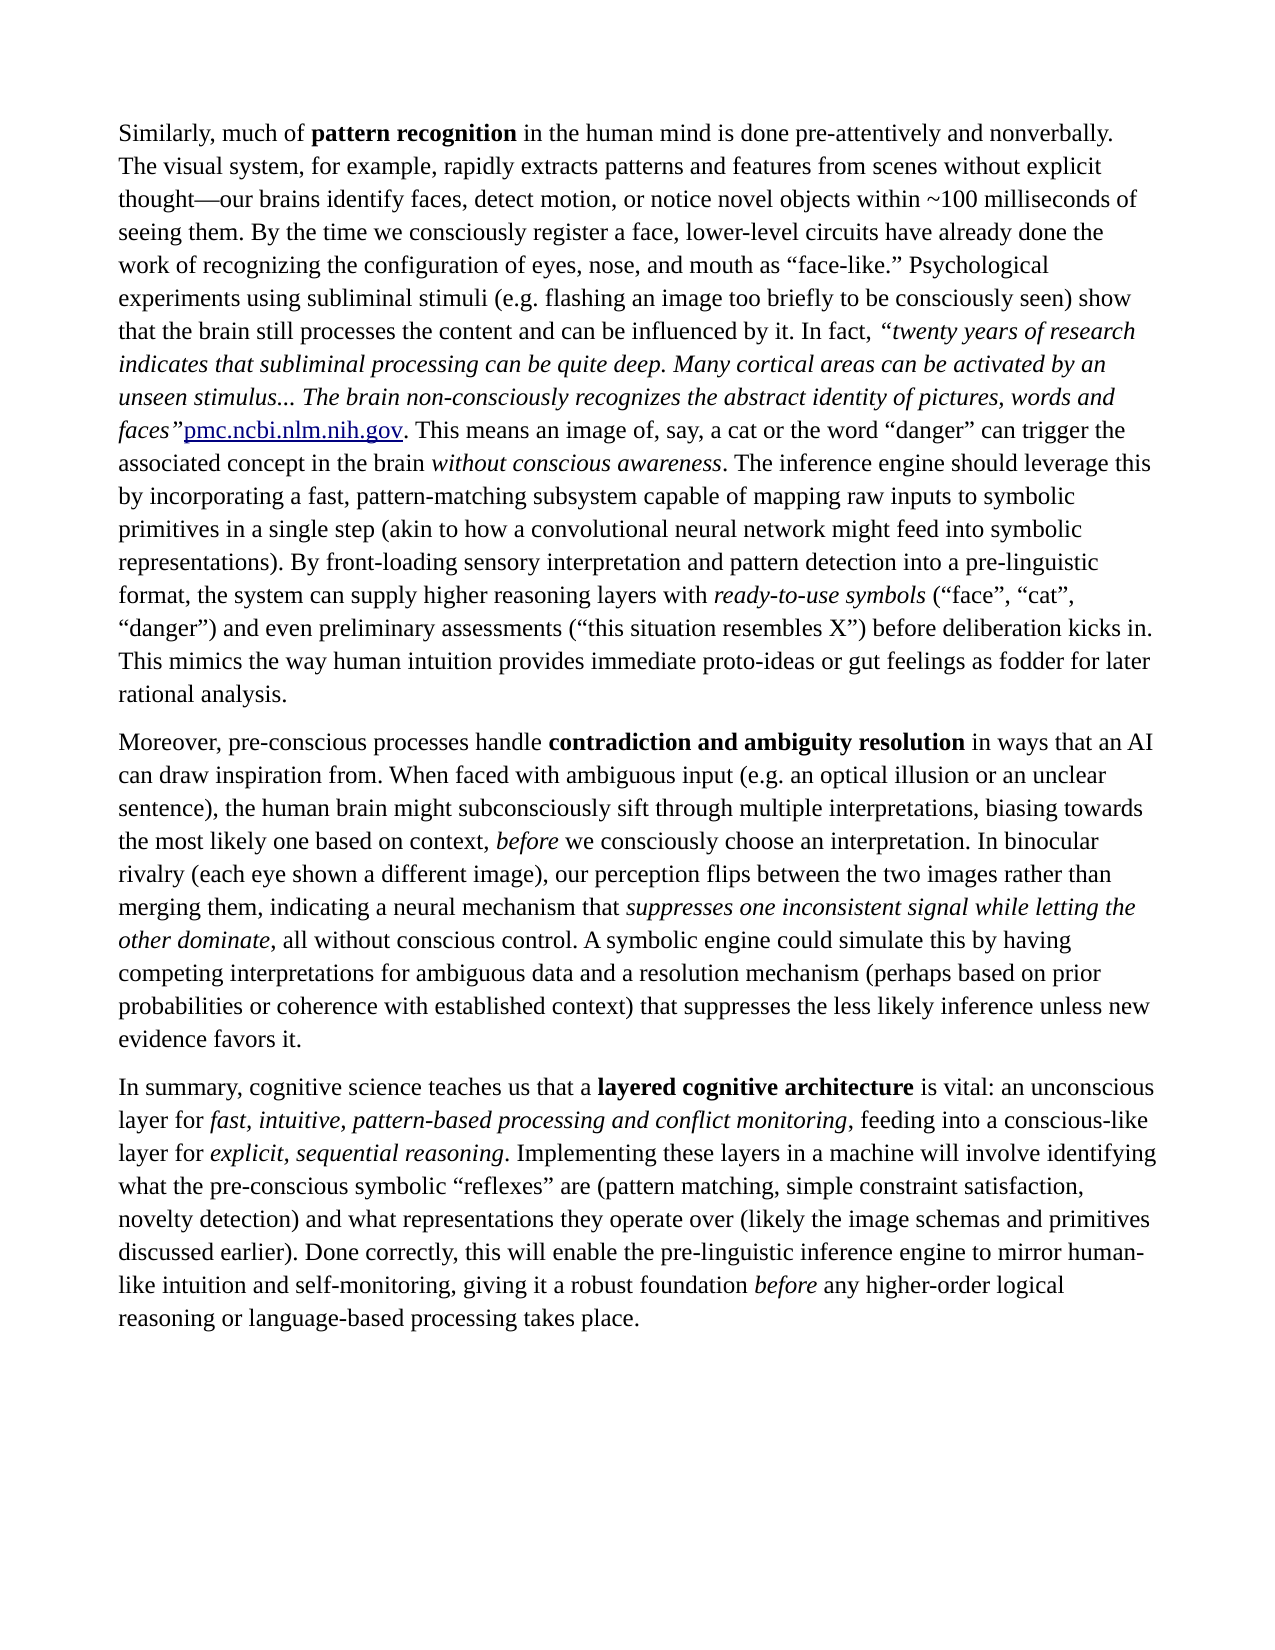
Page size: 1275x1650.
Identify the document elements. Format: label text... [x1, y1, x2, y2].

text In summary, cognitive science teaches us that a layered cognitive architecture is vital: an unconscious layer for fast, intuitive, pattern-based processing and conflict monitoring, feeding into a conscious-like layer for explicit, sequential reasoning. Implementing these layers in a machine will involve identifying what the pre-conscious symbolic “reflexes” are (pattern matching, simple constraint satisfaction, novelty detection) and what representations they operate over (likely the image schemas and primitives discussed earlier). Done correctly, this will enable the pre-linguistic inference engine to mirror human-like intuition and self-monitoring, giving it a robust foundation before any higher-order logical reasoning or language-based processing takes place. [118, 1072, 1157, 1332]
text Similarly, much of pattern recognition in the human mind is done pre-attentively and nonverbally. The visual system, for example, rapidly extracts patterns and features from scenes without explicit thought—our brains identify faces, detect motion, or notice novel objects within ~100 milliseconds of seeing them. By the time we consciously register a face, lower-level circuits have already done the work of recognizing the configuration of eyes, nose, and mouth as “face-like.” Psychological experiments using subliminal stimuli (e.g. flashing an image too briefly to be consciously seen) show that the brain still processes the content and can be influenced by it. In fact, “twenty years of research indicates that subliminal processing can be quite deep. Many cortical areas can be activated by an unseen stimulus... The brain non-consciously recognizes the abstract identity of pictures, words and faces”​pmc.ncbi.nlm.nih.gov. This means an image of, say, a cat or the word “danger” can trigger the associated concept in the brain without conscious awareness. The inference engine should leverage this by incorporating a fast, pattern-matching subsystem capable of mapping raw inputs to symbolic primitives in a single step (akin to how a convolutional neural network might feed into symbolic representations). By front-loading sensory interpretation and pattern detection into a pre-linguistic format, the system can supply higher reasoning layers with ready-to-use symbols (“face”, “cat”, “danger”) and even preliminary assessments (“this situation resembles X”) before deliberation kicks in. This mimics the way human intuition provides immediate proto-ideas or gut feelings as fodder for later rational analysis. [118, 118, 1157, 708]
text Moreover, pre-conscious processes handle contradiction and ambiguity resolution in ways that an AI can draw inspiration from. When faced with ambiguous input (e.g. an optical illusion or an unclear sentence), the human brain might subconsciously sift through multiple interpretations, biasing towards the most likely one based on context, before we consciously choose an interpretation. In binocular rivalry (each eye shown a different image), our perception flips between the two images rather than merging them, indicating a neural mechanism that suppresses one inconsistent signal while letting the other dominate, all without conscious control. A symbolic engine could simulate this by having competing interpretations for ambiguous data and a resolution mechanism (perhaps based on prior probabilities or coherence with established context) that suppresses the less likely inference unless new evidence favors it. [118, 727, 1157, 1053]
